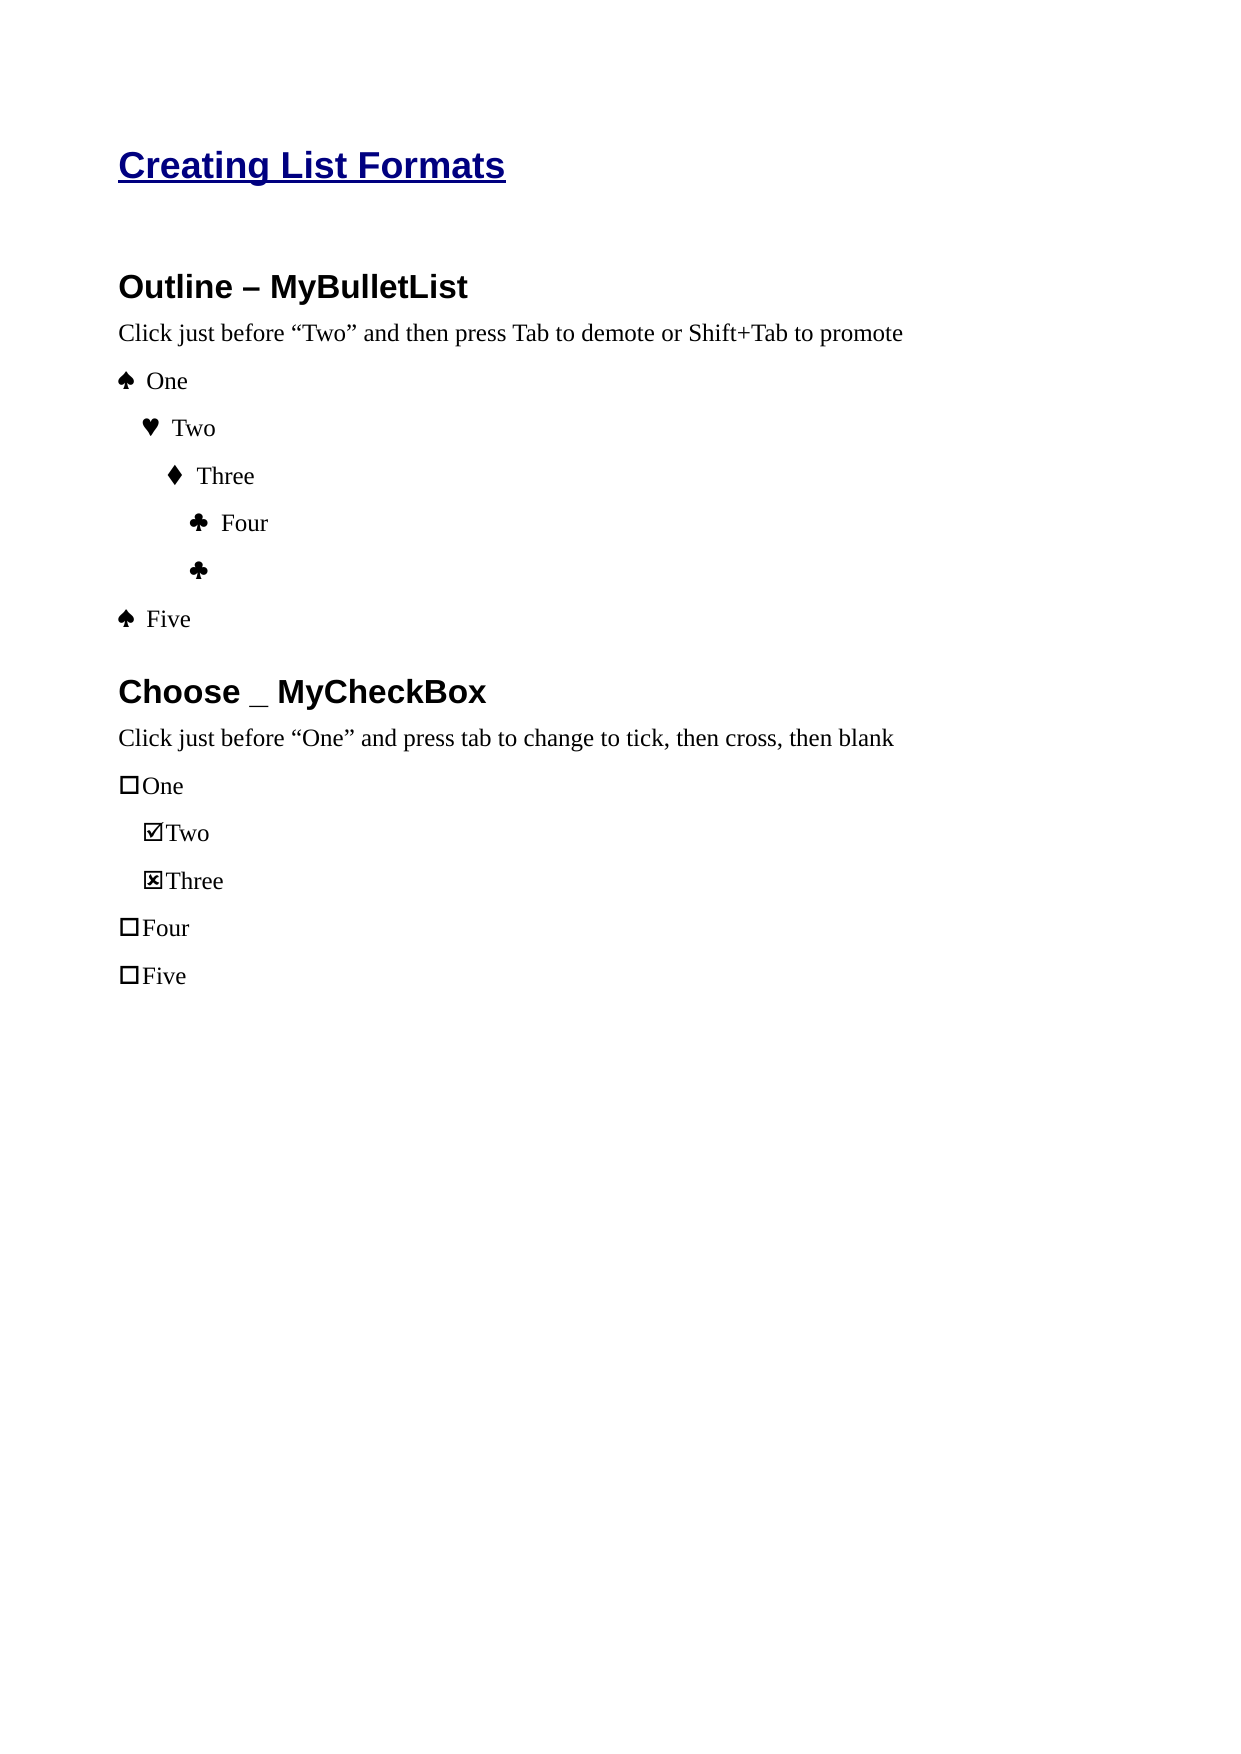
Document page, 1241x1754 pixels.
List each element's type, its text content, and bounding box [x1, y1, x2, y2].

list Five [118, 604, 1122, 632]
list Three [165, 461, 1122, 490]
text Click just before “Two” and then press Tab to demote or Shift+Tab to promote [118, 318, 1122, 347]
list Four [118, 913, 1122, 942]
list Four [189, 508, 1122, 537]
list Two [142, 818, 1122, 847]
list One [118, 366, 1122, 394]
list Three [142, 866, 1122, 895]
subtitle Choose _ MyCheckBox [118, 672, 1122, 711]
subtitle Creating List Formats [118, 143, 1122, 186]
subtitle Outline – MyBulletList [118, 267, 1122, 306]
list One [118, 771, 1122, 799]
list Two [142, 413, 1122, 442]
text Click just before “One” and press tab to change to tick, then cross, then blank [118, 723, 1122, 752]
list Five [118, 961, 1122, 990]
